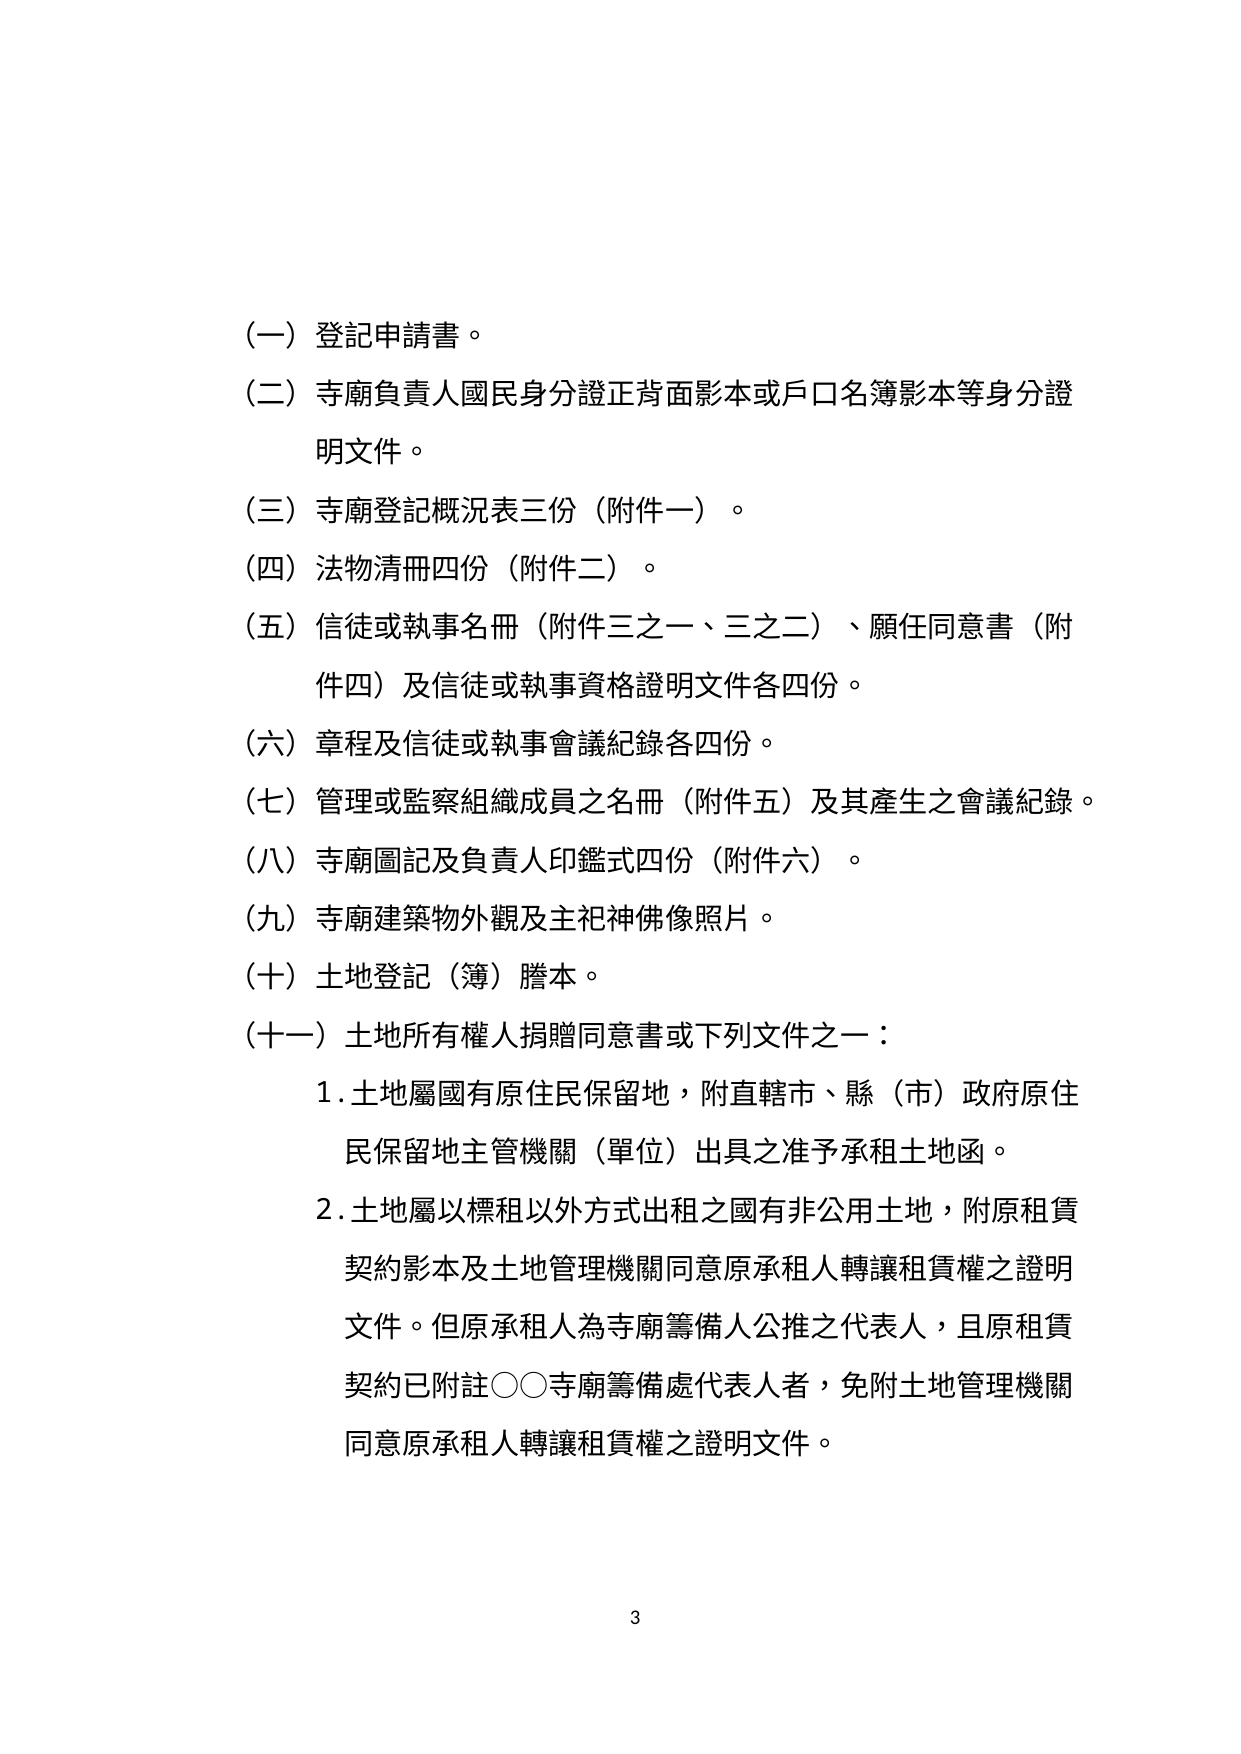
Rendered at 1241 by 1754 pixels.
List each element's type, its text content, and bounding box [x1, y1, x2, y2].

text 2.土地屬以標租以外方式出租之國有非公用土地，附原租賃契約影本及土地管理機關同意原承租人轉讓租賃權之證明文件。但原承租人為寺廟籌備人公推之代表人，且原租賃契約已附註○○寺廟籌備處代表人者，免附土地管理機關同意原承租人轉讓租賃權之證明文件。 [315, 1169, 1092, 1460]
text （十一）土地所有權人捐贈同意書或下列文件之一： [227, 994, 1092, 1052]
text （三）寺廟登記概況表三份（附件一）。 [227, 469, 1092, 527]
text （九）寺廟建築物外觀及主祀神佛像照片。 [227, 877, 1092, 935]
text （十）土地登記（簿）謄本。 [227, 935, 1092, 994]
text （一）登記申請書。 [227, 294, 1092, 352]
text （五）信徒或執事名冊（附件三之一、三之二）、願任同意書（附件四）及信徒或執事資格證明文件各四份。 [227, 585, 1092, 702]
text （八）寺廟圖記及負責人印鑑式四份（附件六）。 [227, 819, 1092, 877]
text （四）法物清冊四份（附件二）。 [227, 527, 1092, 585]
text （七）管理或監察組織成員之名冊（附件五）及其產生之會議紀錄。 [227, 760, 1092, 819]
text （六）章程及信徒或執事會議紀錄各四份。 [227, 702, 1092, 760]
text 1.土地屬國有原住民保留地，附直轄市、縣（市）政府原住民保留地主管機關（單位）出具之准予承租土地函。 [315, 1052, 1092, 1169]
text （二）寺廟負責人國民身分證正背面影本或戶口名簿影本等身分證明文件。 [227, 352, 1092, 469]
